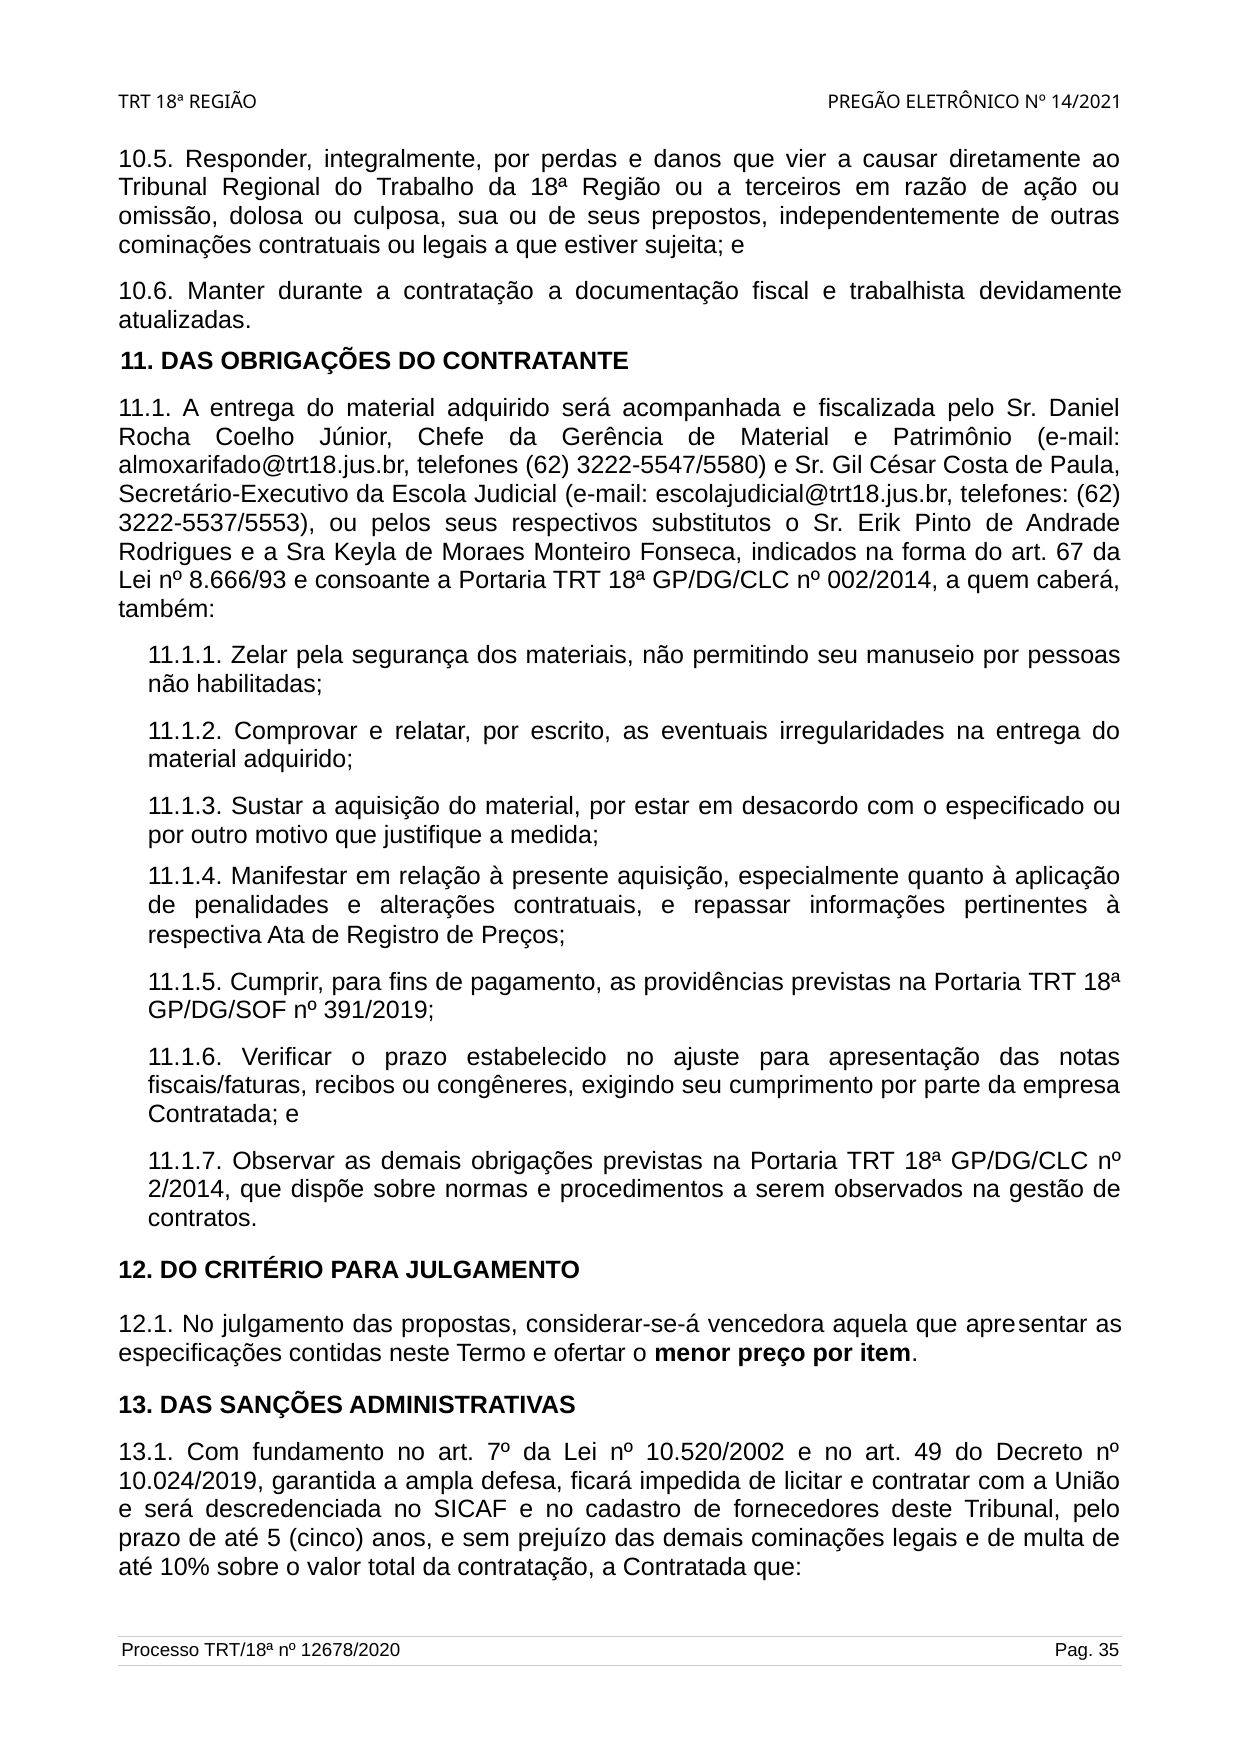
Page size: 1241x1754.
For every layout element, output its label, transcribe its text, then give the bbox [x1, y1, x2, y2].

text 11.1.2. Comprovar e relatar, por escrito, as eventuais irregularidades na entrega do material adquirido; [148, 716, 1122, 773]
text 11.1.4. Manifestar em relação à presente aquisição, especialmente quanto à aplicação de penalidades e alterações contratuais, e repassar informações pertinentes à respectiva Ata de Registro de Preços; [148, 860, 1122, 949]
text 11.1.7. Observar as demais obrigações previstas na Portaria TRT 18ª GP/DG/CLC nº 2/2014, que dispõe sobre normas e procedimentos a serem observados na gestão de contratos. [148, 1146, 1122, 1232]
text 11. DAS OBRIGAÇÕES DO CONTRATANTE [120, 346, 1122, 375]
text 11.1. A entrega do material adquirido será acompanhada e fiscalizada pelo Sr. Daniel Rocha Coelho Júnior, Chefe da Gerência de Material e Patrimônio (e-mail: almoxarifado@trt18.jus.br, telefones (62) 3222-5547/5580) e Sr. Gil César Costa de Paula, Secretário-Executivo da Escola Judicial (e-mail: escolajudicial@trt18.jus.br, telefones: (62) 3222-5537/5553), ou pelos seus respectivos substitutos o Sr. Erik Pinto de Andrade Rodrigues e a Sra Keyla de Moraes Monteiro Fonseca, indicados na forma do art. 67 da Lei nº 8.666/93 e consoante a Portaria TRT 18ª GP/DG/CLC nº 002/2014, a quem caberá, também: [118, 393, 1122, 623]
text 13.1. Com fundamento no art. 7º da Lei nº 10.520/2002 e no art. 49 do Decreto nº 10.024/2019, garantida a ampla defesa, ficará impedida de licitar e contratar com a União e será descredenciada no SICAF e no cadastro de fornecedores deste Tribunal, pelo prazo de até 5 (cinco) anos, e sem prejuízo das demais cominações legais e de multa de até 10% sobre o valor total da contratação, a Contratada que: [118, 1437, 1122, 1581]
text 10.6. Manter durante a contratação a documentação fiscal e trabalhista devidamente atualizadas. [118, 276, 1122, 334]
text 10.5. Responder, integralmente, por perdas e danos que vier a causar diretamente ao Tribunal Regional do Trabalho da 18ª Região ou a terceiros em razão de ação ou omissão, dolosa ou culposa, sua ou de seus prepostos, independentemente de outras cominações contratuais ou legais a que estiver sujeita; e [118, 143, 1122, 258]
text 13. DAS SANÇÕES ADMINISTRATIVAS [118, 1391, 1122, 1419]
text 11.1.3. Sustar a aquisição do material, por estar em desacordo com o especificado ou por outro motivo que justifique a medida; [148, 791, 1122, 848]
text 11.1.6. Verificar o prazo estabelecido no ajuste para apresentação das notas fiscais/faturas, recibos ou congêneres, exigindo seu cumprimento por parte da empresa Contratada; e [148, 1042, 1122, 1128]
text 11.1.1. Zelar pela segurança dos materiais, não permitindo seu manuseio por pessoas não habilitadas; [148, 641, 1122, 698]
text 12. DO CRITÉRIO PARA JULGAMENTO [118, 1256, 1122, 1284]
text 12.1. No julgamento das propostas, considerar-se-á vencedora aquela que apresentar as especificações contidas neste Termo e ofertar o menor preço por item. [118, 1308, 1122, 1367]
text 11.1.5. Cumprir, para fins de pagamento, as providências previstas na Portaria TRT 18ª GP/DG/SOF nº 391/2019; [148, 966, 1122, 1024]
